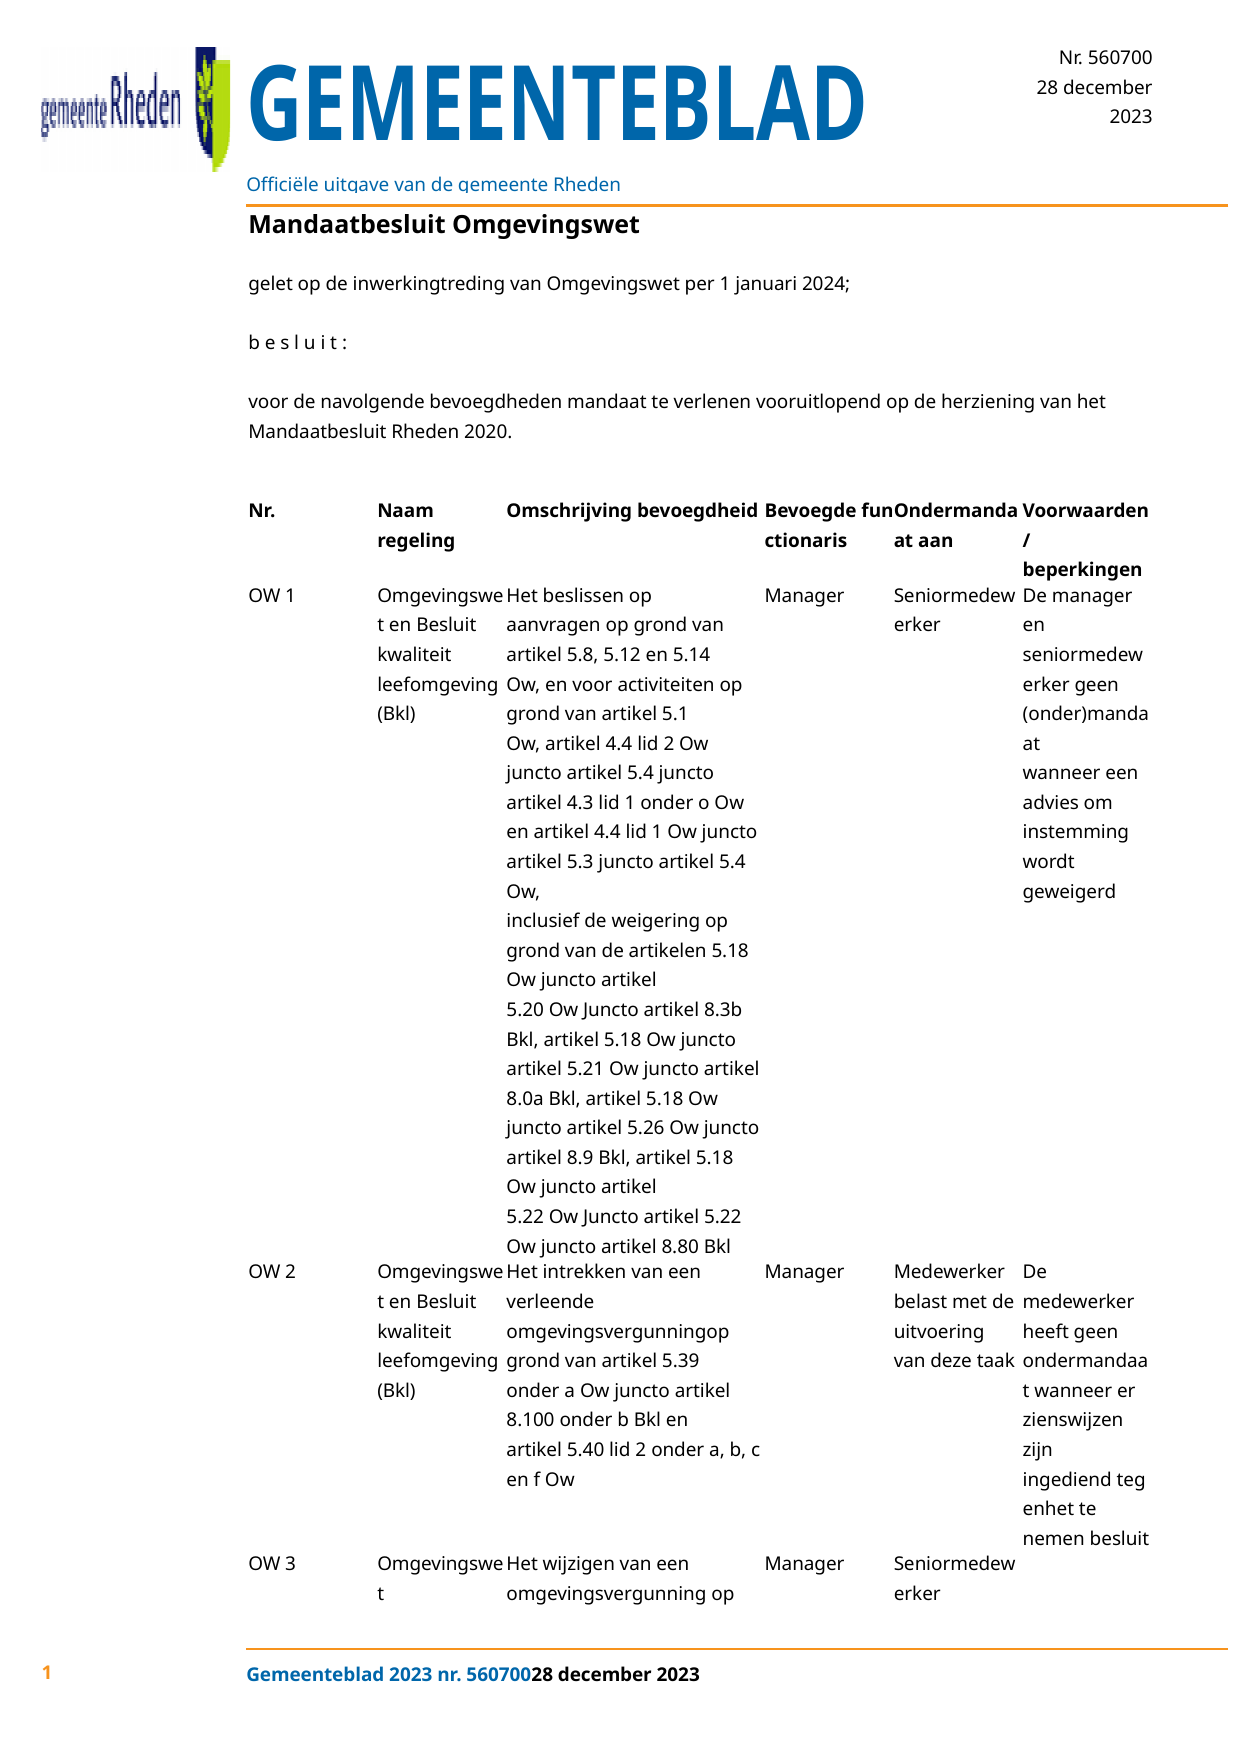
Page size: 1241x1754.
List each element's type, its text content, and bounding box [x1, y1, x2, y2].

table_cell Seniormedewerker [894, 582, 1022, 1259]
table_cell Manager [764, 582, 893, 1259]
table_header Bevoegde functionaris [764, 497, 893, 582]
table_cell OW 1 [248, 582, 377, 1259]
table_cell Medewerker belast met de uitvoering van deze taak [894, 1259, 1022, 1551]
table_header Ondermandaat aan [894, 497, 1022, 582]
table_cell OW 3 [248, 1551, 377, 1606]
table_cell De medewerker heeft geen ondermandaat wanneer er zienswijzen zijn ingediend tegenhet te nemen besluit [1023, 1259, 1152, 1551]
text Mandaatbesluit Omgevingswet [248, 207, 1152, 241]
text b e s l u i t : [248, 329, 1152, 355]
picture [41, 47, 231, 172]
table_cell OW 2 [248, 1259, 377, 1551]
table_cell Omgevingswet [377, 1551, 506, 1606]
table_header Omschrijving bevoegdheid [506, 497, 764, 582]
table_header Naam regeling [377, 497, 506, 582]
table_cell Omgevingswet en Besluit kwaliteit leefomgeving (Bkl) [377, 1259, 506, 1551]
table_cell Het beslissen op aanvragen op grond van artikel 5.8, 5.12 en 5.14 Ow, en voor activiteiten op grond van artikel 5.1 Ow, artikel 4.4 lid 2 Ow juncto artikel 5.4 juncto artikel 4.3 lid 1 onder o Ow en artikel 4.4 lid 1 Ow juncto artikel 5.3 juncto artikel 5.4 Ow, inclusief de weigering op grond van de artikelen 5.18 Ow juncto artikel 5.20 Ow Juncto artikel 8.3b Bkl, artikel 5.18 Ow juncto artikel 5.21 Ow juncto artikel 8.0a Bkl, artikel 5.18 Ow juncto artikel 5.26 Ow juncto artikel 8.9 Bkl, artikel 5.18 Ow juncto artikel 5.22 Ow Juncto artikel 5.22 Ow juncto artikel 8.80 Bkl [506, 582, 764, 1259]
table_cell Het intrekken van een verleende omgevingsvergunningop grond van artikel 5.39 onder a Ow juncto artikel 8.100 onder b Bkl en artikel 5.40 lid 2 onder a, b, c en f Ow [506, 1259, 764, 1551]
table_cell Seniormedewerker [894, 1551, 1022, 1606]
text voor de navolgende bevoegdheden mandaat te verlenen vooruitlopend op de herziening van het Mandaatbesluit Rheden 2020. [248, 389, 1152, 444]
table_cell Het wijzigen van een omgevingsvergunning op [506, 1551, 764, 1606]
table_header Nr. [248, 497, 377, 582]
text gelet op de inwerkingtreding van Omgevingswet per 1 januari 2024; [248, 270, 1152, 296]
table_cell Manager [764, 1551, 893, 1606]
table_cell [1023, 1551, 1152, 1606]
table_header Voorwaarden/ beperkingen [1023, 497, 1152, 582]
table_cell Manager [764, 1259, 893, 1551]
table_cell De manager en seniormedewerker geen (onder)mandaat wanneer een advies om instemming wordt geweigerd [1023, 582, 1152, 1259]
table_cell Omgevingswet en Besluit kwaliteit leefomgeving (Bkl) [377, 582, 506, 1259]
